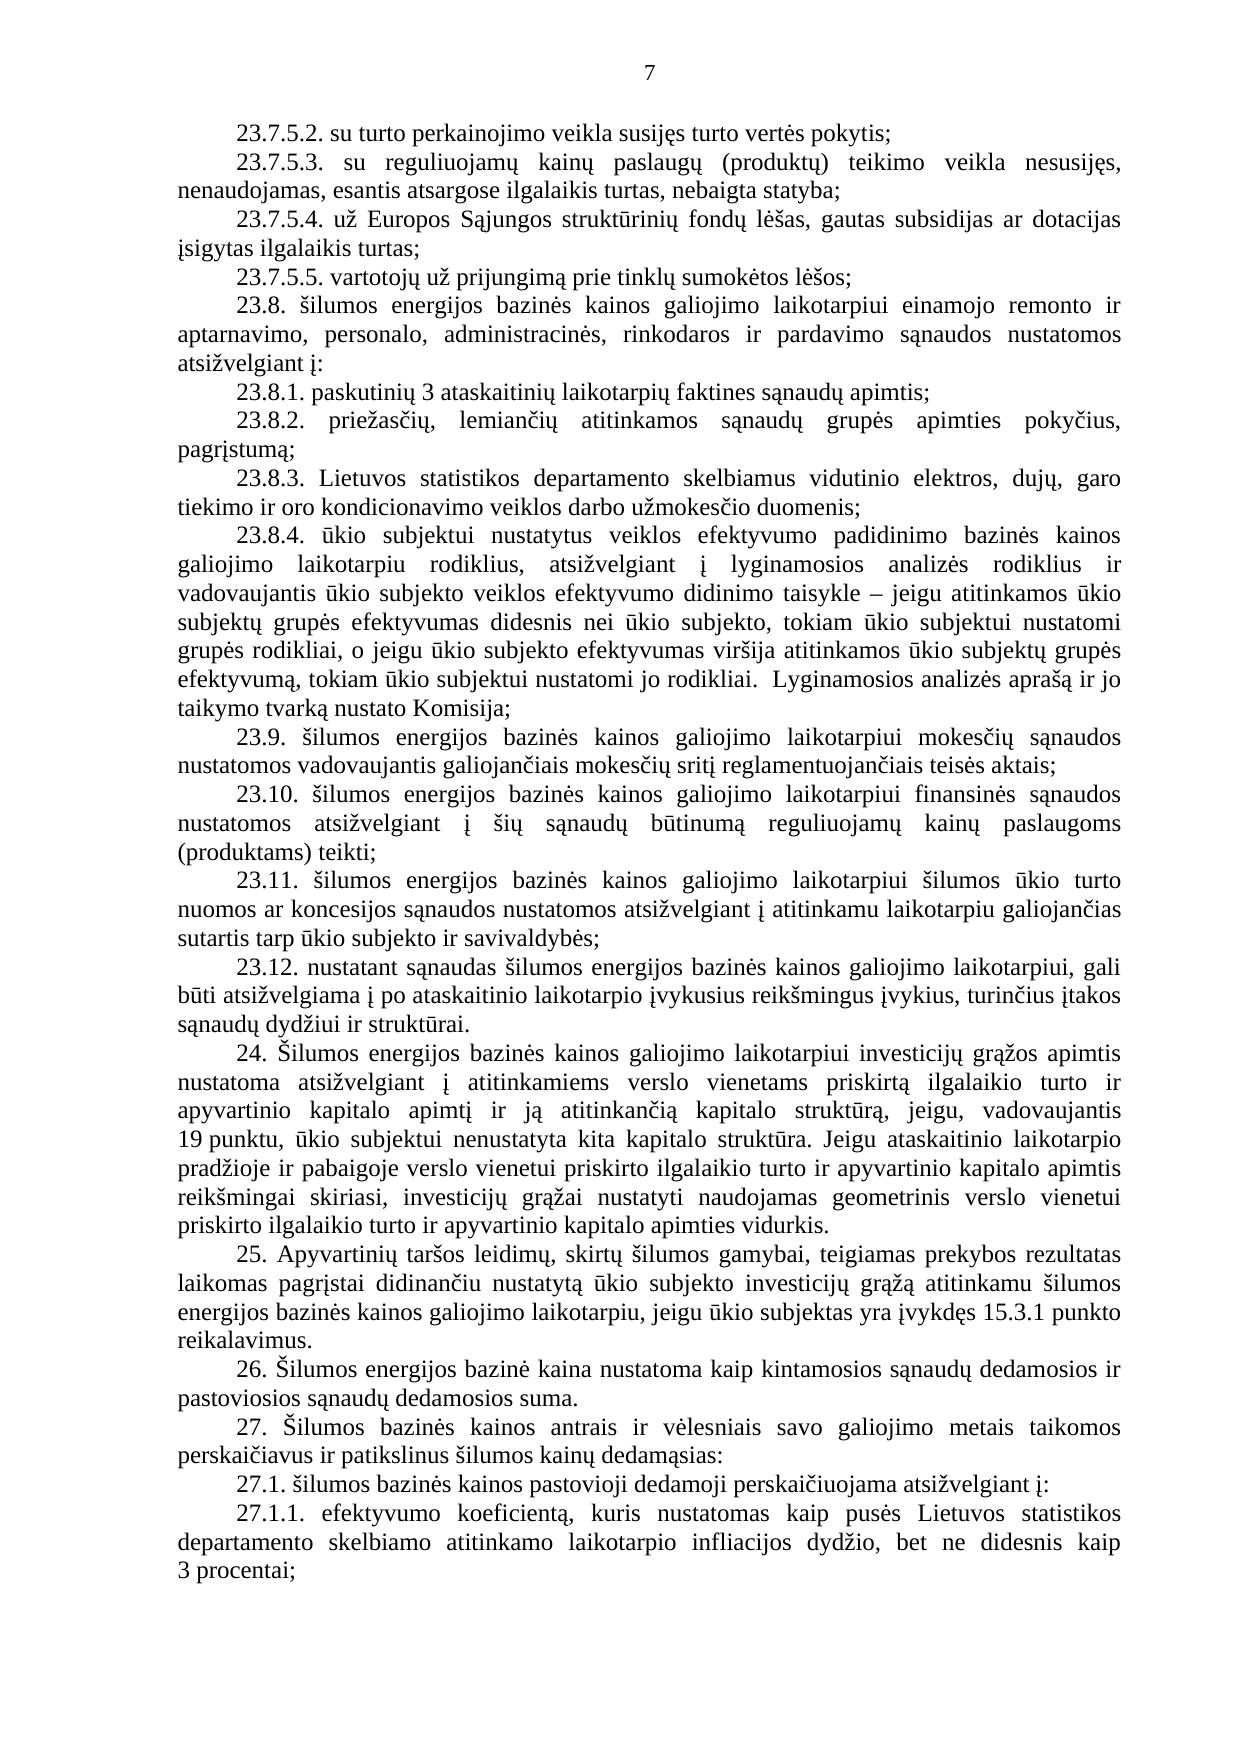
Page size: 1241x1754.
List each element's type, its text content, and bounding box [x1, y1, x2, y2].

text 23.7.5.3. su reguliuojamų kainų paslaugų (produktų) teikimo veikla nesusijęs, nenaudojamas, esantis atsargose ilgalaikis turtas, nebaigta statyba; [177, 147, 1122, 204]
text 24. Šilumos energijos bazinės kainos galiojimo laikotarpiui investicijų grąžos apimtis nustatoma atsižvelgiant į atitinkamiems verslo vienetams priskirtą ilgalaikio turto ir apyvartinio kapitalo apimtį ir ją atitinkančią kapitalo struktūrą, jeigu, vadovaujantis 19 punktu, ūkio subjektui nenustatyta kita kapitalo struktūra. Jeigu ataskaitinio laikotarpio pradžioje ir pabaigoje verslo vienetui priskirto ilgalaikio turto ir apyvartinio kapitalo apimtis reikšmingai skiriasi, investicijų grąžai nustatyti naudojamas geometrinis verslo vienetui priskirto ilgalaikio turto ir apyvartinio kapitalo apimties vidurkis. [177, 1038, 1122, 1239]
text 23.8.1. paskutinių 3 ataskaitinių laikotarpių faktines sąnaudų apimtis; [177, 377, 1122, 406]
text 23.8. šilumos energijos bazinės kainos galiojimo laikotarpiui einamojo remonto ir aptarnavimo, personalo, administracinės, rinkodaros ir pardavimo sąnaudos nustatomos atsižvelgiant į: [177, 291, 1122, 377]
text 27. Šilumos bazinės kainos antrais ir vėlesniais savo galiojimo metais taikomos perskaičiavus ir patikslinus šilumos kainų dedamąsias: [177, 1412, 1122, 1469]
text 23.7.5.2. su turto perkainojimo veikla susijęs turto vertės pokytis; [177, 118, 1122, 147]
text 25. Apyvartinių taršos leidimų, skirtų šilumos gamybai, teigiamas prekybos rezultatas laikomas pagrįstai didinančiu nustatytą ūkio subjekto investicijų grąžą atitinkamu šilumos energijos bazinės kainos galiojimo laikotarpiu, jeigu ūkio subjektas yra įvykdęs 15.3.1 punkto reikalavimus. [177, 1239, 1122, 1354]
text 27.1. šilumos bazinės kainos pastovioji dedamoji perskaičiuojama atsižvelgiant į: [177, 1469, 1122, 1498]
text 23.8.2. priežasčių, lemiančių atitinkamos sąnaudų grupės apimties pokyčius, pagrįstumą; [177, 406, 1122, 463]
text 23.8.3. Lietuvos statistikos departamento skelbiamus vidutinio elektros, dujų, garo tiekimo ir oro kondicionavimo veiklos darbo užmokesčio duomenis; [177, 463, 1122, 521]
text 23.9. šilumos energijos bazinės kainos galiojimo laikotarpiui mokesčių sąnaudos nustatomos vadovaujantis galiojančiais mokesčių sritį reglamentuojančiais teisės aktais; [177, 722, 1122, 779]
text 27.1.1. efektyvumo koeficientą, kuris nustatomas kaip pusės Lietuvos statistikos departamento skelbiamo atitinkamo laikotarpio infliacijos dydžio, bet ne didesnis kaip 3 procentai; [177, 1498, 1122, 1584]
text 23.10. šilumos energijos bazinės kainos galiojimo laikotarpiui finansinės sąnaudos nustatomos atsižvelgiant į šių sąnaudų būtinumą reguliuojamų kainų paslaugoms (produktams) teikti; [177, 779, 1122, 866]
text 23.7.5.5. vartotojų už prijungimą prie tinklų sumokėtos lėšos; [177, 262, 1122, 291]
text 23.11. šilumos energijos bazinės kainos galiojimo laikotarpiui šilumos ūkio turto nuomos ar koncesijos sąnaudos nustatomos atsižvelgiant į atitinkamu laikotarpiu galiojančias sutartis tarp ūkio subjekto ir savivaldybės; [177, 866, 1122, 952]
text 26. Šilumos energijos bazinė kaina nustatoma kaip kintamosios sąnaudų dedamosios ir pastoviosios sąnaudų dedamosios suma. [177, 1354, 1122, 1412]
text 23.7.5.4. už Europos Sąjungos struktūrinių fondų lėšas, gautas subsidijas ar dotacijas įsigytas ilgalaikis turtas; [177, 204, 1122, 262]
text 23.12. nustatant sąnaudas šilumos energijos bazinės kainos galiojimo laikotarpiui, gali būti atsižvelgiama į po ataskaitinio laikotarpio įvykusius reikšmingus įvykius, turinčius įtakos sąnaudų dydžiui ir struktūrai. [177, 952, 1122, 1038]
text 23.8.4. ūkio subjektui nustatytus veiklos efektyvumo padidinimo bazinės kainos galiojimo laikotarpiu rodiklius, atsižvelgiant į lyginamosios analizės rodiklius ir vadovaujantis ūkio subjekto veiklos efektyvumo didinimo taisykle – jeigu atitinkamos ūkio subjektų grupės efektyvumas didesnis nei ūkio subjekto, tokiam ūkio subjektui nustatomi grupės rodikliai, o jeigu ūkio subjekto efektyvumas viršija atitinkamos ūkio subjektų grupės efektyvumą, tokiam ūkio subjektui nustatomi jo rodikliai. Lyginamosios analizės aprašą ir jo taikymo tvarką nustato Komisija; [177, 521, 1122, 722]
